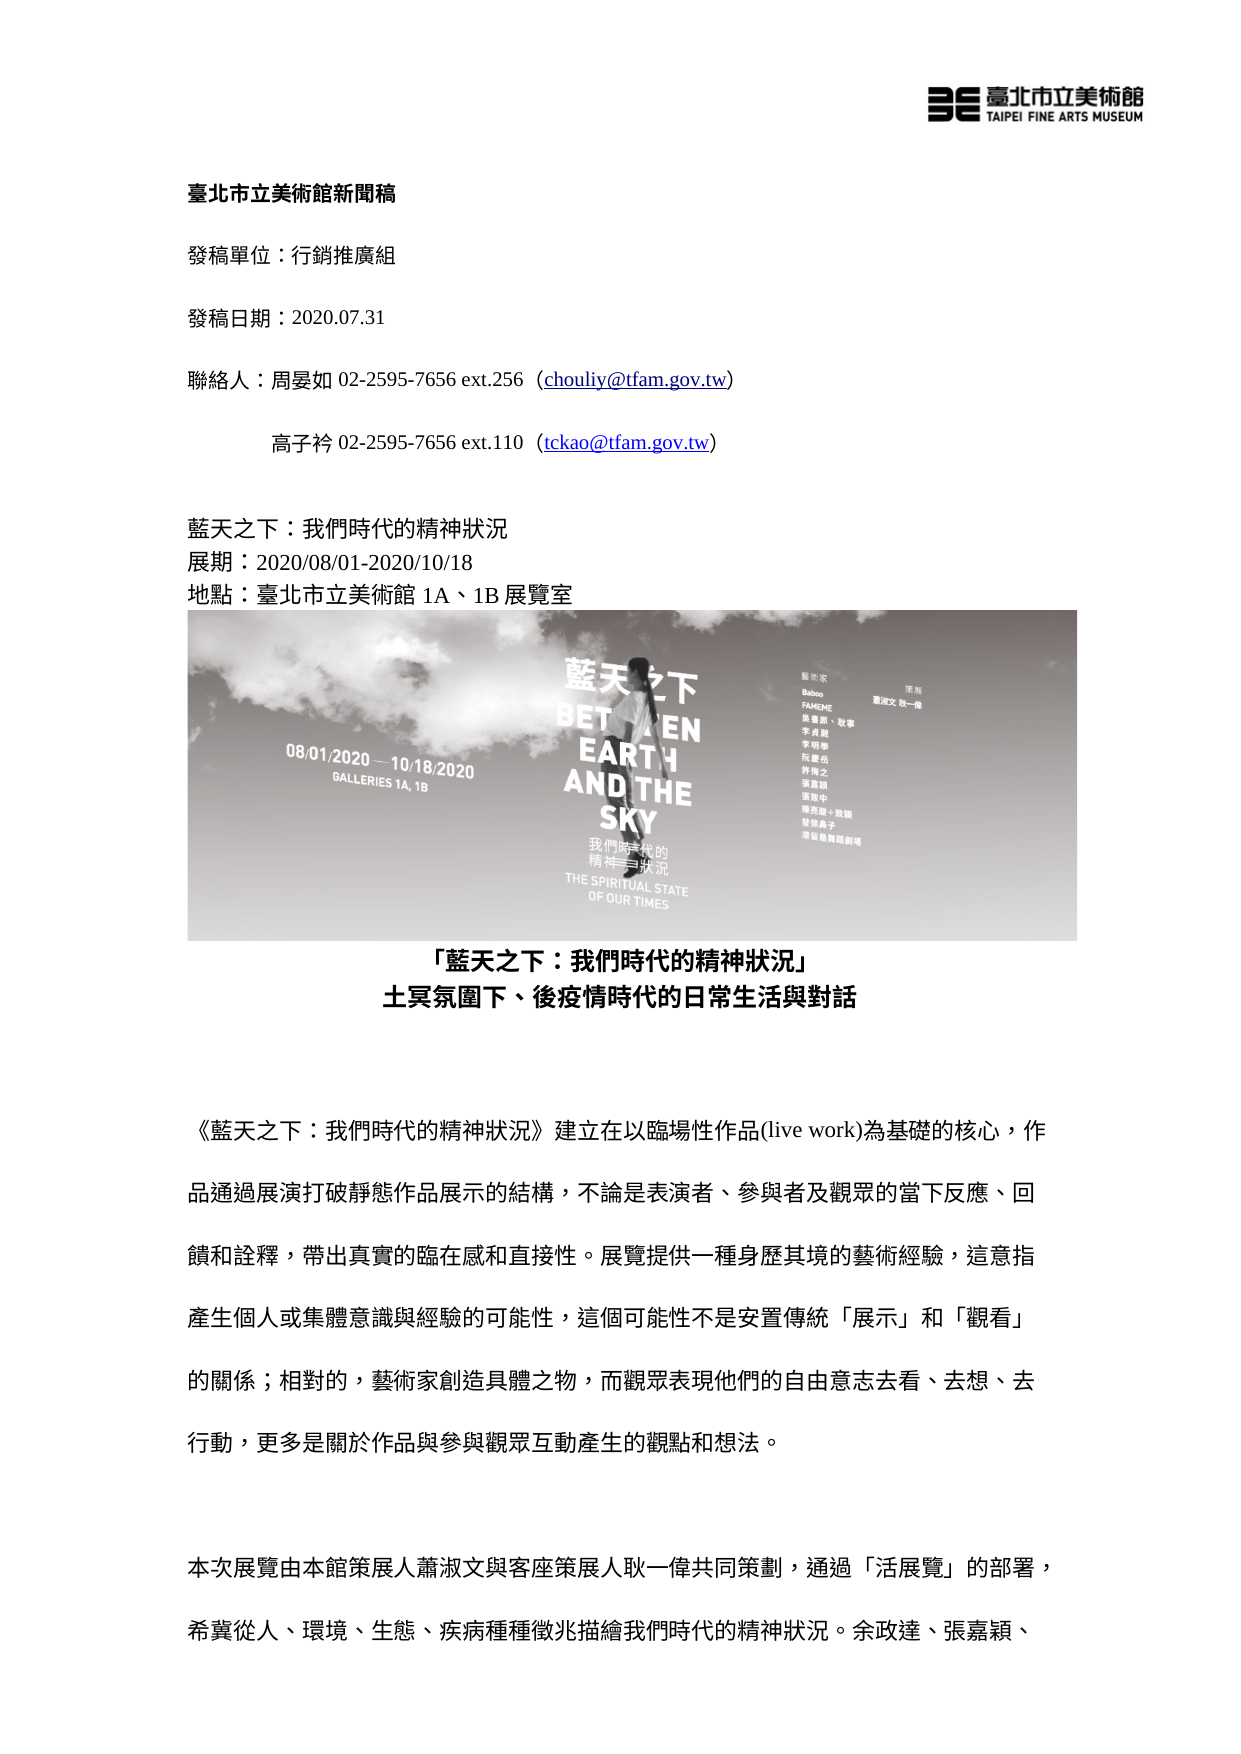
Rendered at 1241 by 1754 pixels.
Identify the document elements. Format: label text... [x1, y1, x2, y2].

text 地點：臺北市立美術館 1A、1B展覽室 [187, 577, 1053, 610]
text 發稿日期：2020.07.31 [187, 275, 1053, 338]
text 聯絡人：周晏如 02-2595-7656 ext.256（chouliy@tfam.gov.tw） 高子衿 02-2595-7656 ext.110（tckao@tfam.gov.tw） [187, 338, 1053, 463]
text 臺北市立美術館新聞稿 [187, 150, 1053, 213]
text 展期：2020/08/01-2020/10/18 [187, 544, 1053, 577]
text 「藍天之下：我們時代的精神狀況」 [187, 941, 1053, 977]
text 本次展覽由本館策展人蕭淑文與客座策展人耿一偉共同策劃，通過「活展覽」的部署，希冀從人、環境、生態、疾病種種徵兆描繪我們時代的精神狀況。余政達、張嘉穎、陳亮璇+致穎、李貞葳、Baboo、阮慶岳、許悔之、李明學、發條鼻子、張致中、太研設計吳書原+耿寧及滯留島舞蹈劇場，共12組創作者或團隊將其作品連結當下時刻和日常生活裡的「奇觀」之間。展覽跨越藝術、文學和科學，建構出一種現實情境，是所有關於生命、思想與環境永續的問題、是關於我們想像的「真實世界」、是關於科技文明的普世真義。 [187, 1525, 1053, 1650]
text 藍天之下：我們時代的精神狀況 [187, 511, 1053, 544]
text 發稿單位：行銷推廣組 [187, 213, 1053, 275]
text 《藍天之下：我們時代的精神狀況》建立在以臨場性作品(live work)為基礎的核心，作品通過展演打破靜態作品展示的結構，不論是表演者、參與者及觀眾的當下反應、回饋和詮釋，帶出真實的臨在感和直接性。展覽提供一種身歷其境的藝術經驗，這意指產生個人或集體意識與經驗的可能性，這個可能性不是安置傳統「展示」和「觀看」的關係；相對的，藝術家創造具體之物，而觀眾表現他們的自由意志去看、去想、去行動，更多是關於作品與參與觀眾互動產生的觀點和想法。 [187, 1088, 1053, 1463]
text 土冥氛圍下、後疫情時代的日常生活與對話 [187, 977, 1053, 1013]
